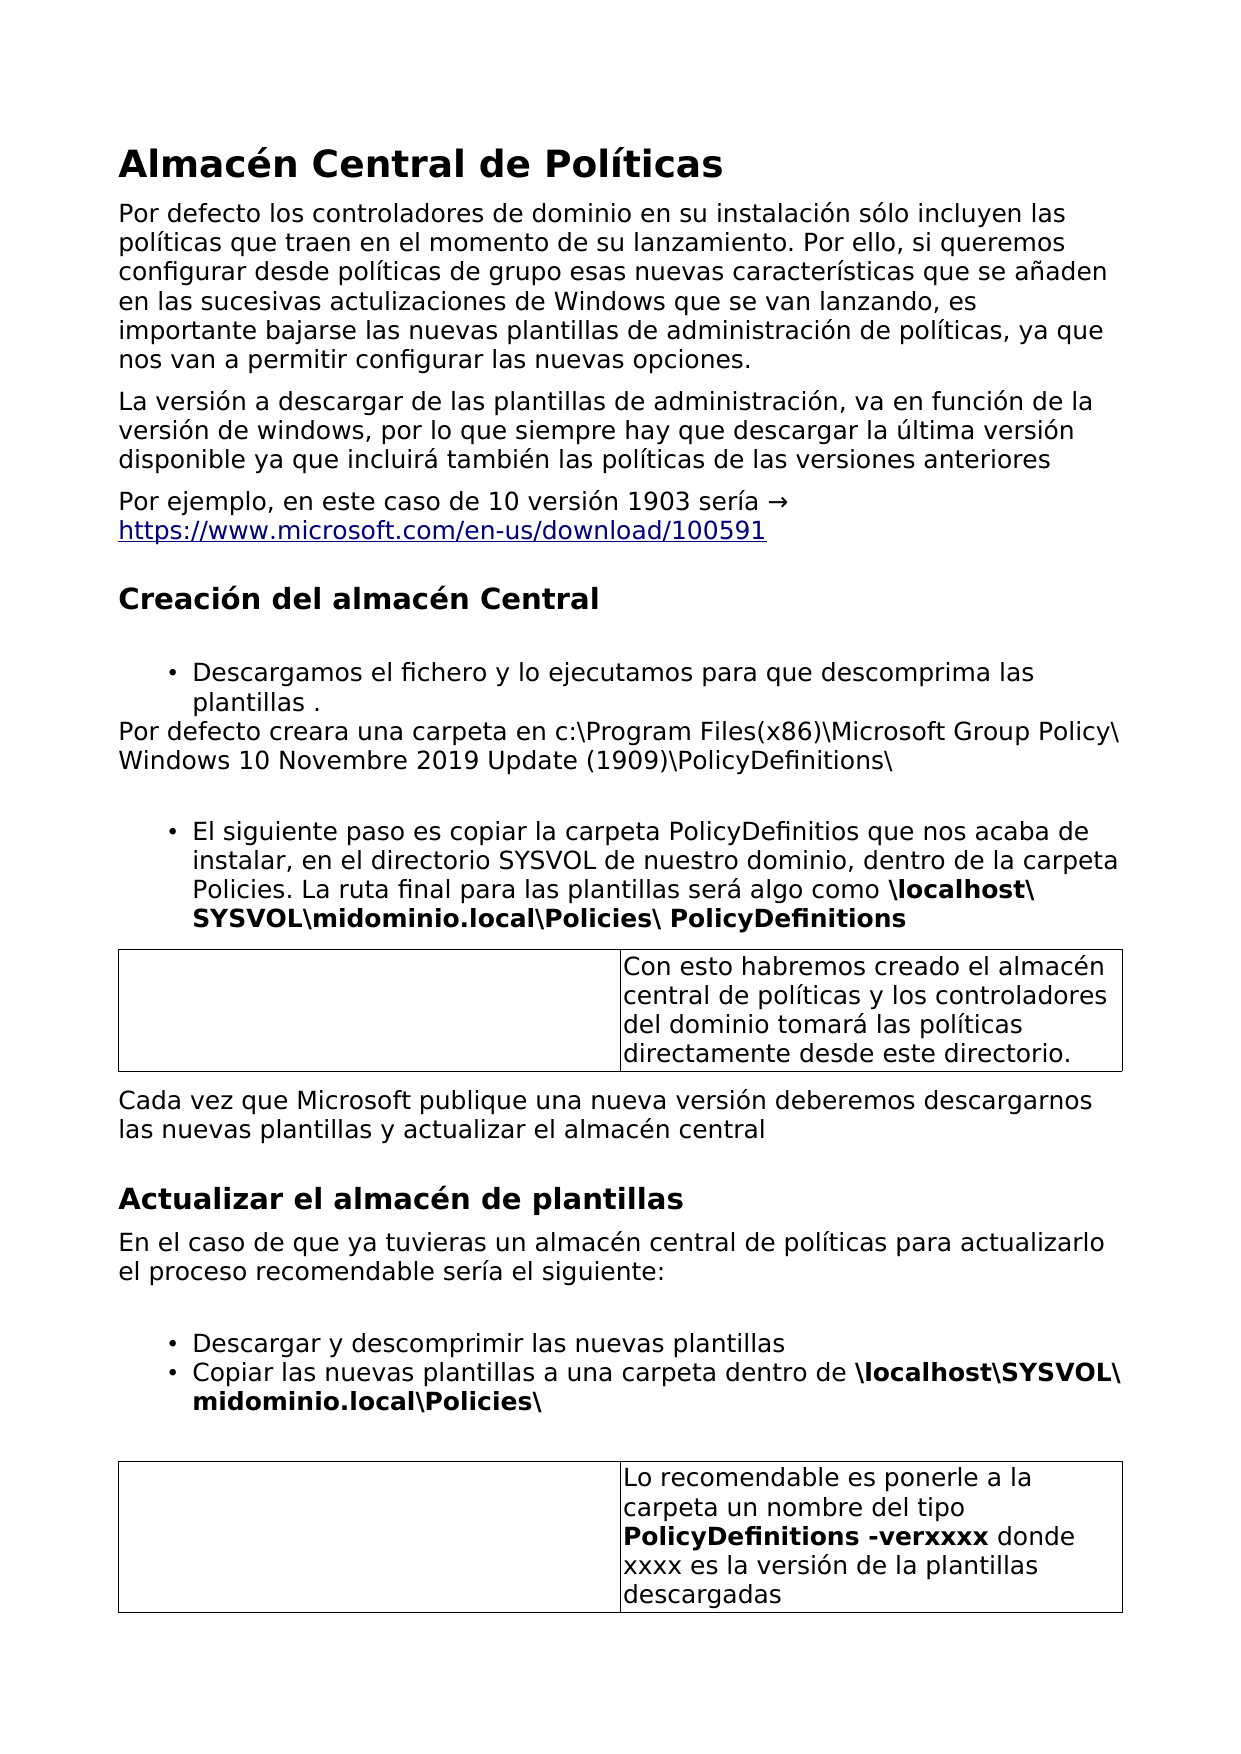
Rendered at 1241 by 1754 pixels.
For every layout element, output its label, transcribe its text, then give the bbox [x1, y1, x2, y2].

list Descargar y descomprimir las nuevas plantillas [177, 1329, 1122, 1358]
text Por ejemplo, en este caso de 10 versión 1903 sería → https://www.microsoft.com/en-us/download/100591 [118, 487, 1122, 545]
subtitle Actualizar el almacén de plantillas [118, 1182, 1122, 1216]
text En el caso de que ya tuvieras un almacén central de políticas para actualizarlo el proceso recomendable sería el siguiente: [118, 1228, 1122, 1287]
table_header Con esto habremos creado el almacén central de políticas y los controladores del dominio tomará las políticas directamente desde este directorio. [621, 950, 1122, 1071]
subtitle Almacén Central de Políticas [118, 143, 1122, 187]
text La versión a descargar de las plantillas de administración, va en función de la versión de windows, por lo que siempre hay que descargar la última versión disponible ya que incluirá también las políticas de las versiones anteriores [118, 387, 1122, 474]
text Cada vez que Microsoft publique una nueva versión deberemos descargarnos las nuevas plantillas y actualizar el almacén central [118, 1086, 1122, 1144]
table_header [119, 1462, 620, 1612]
text Por defecto creara una carpeta en c:\Program Files(x86)\Microsoft Group Policy\Windows 10 Novembre 2019 Update (1909)\PolicyDefinitions\ [118, 717, 1122, 775]
text Por defecto los controladores de dominio en su instalación sólo incluyen las políticas que traen en el momento de su lanzamiento. Por ello, si queremos configurar desde políticas de grupo esas nuevas características que se añaden en las sucesivas actulizaciones de Windows que se van lanzando, es importante bajarse las nuevas plantillas de administración de políticas, ya que nos van a permitir configurar las nuevas opciones. [118, 199, 1122, 374]
list El siguiente paso es copiar la carpeta PolicyDefinitios que nos acaba de instalar, en el directorio SYSVOL de nuestro dominio, dentro de la carpeta Policies. La ruta final para las plantillas será algo como \localhost\SYSVOL\midominio.local\Policies\ PolicyDefinitions [177, 817, 1122, 934]
subtitle Creación del almacén Central [118, 583, 1122, 617]
table_header Lo recomendable es ponerle a la carpeta un nombre del tipo PolicyDefinitions -verxxxx donde xxxx es la versión de la plantillas descargadas [621, 1462, 1122, 1612]
list Copiar las nuevas plantillas a una carpeta dentro de \localhost\SYSVOL\midominio.local\Policies\ [177, 1358, 1122, 1416]
list Descargamos el fichero y lo ejecutamos para que descomprima las plantillas . [177, 658, 1122, 717]
table_header [119, 950, 620, 1071]
